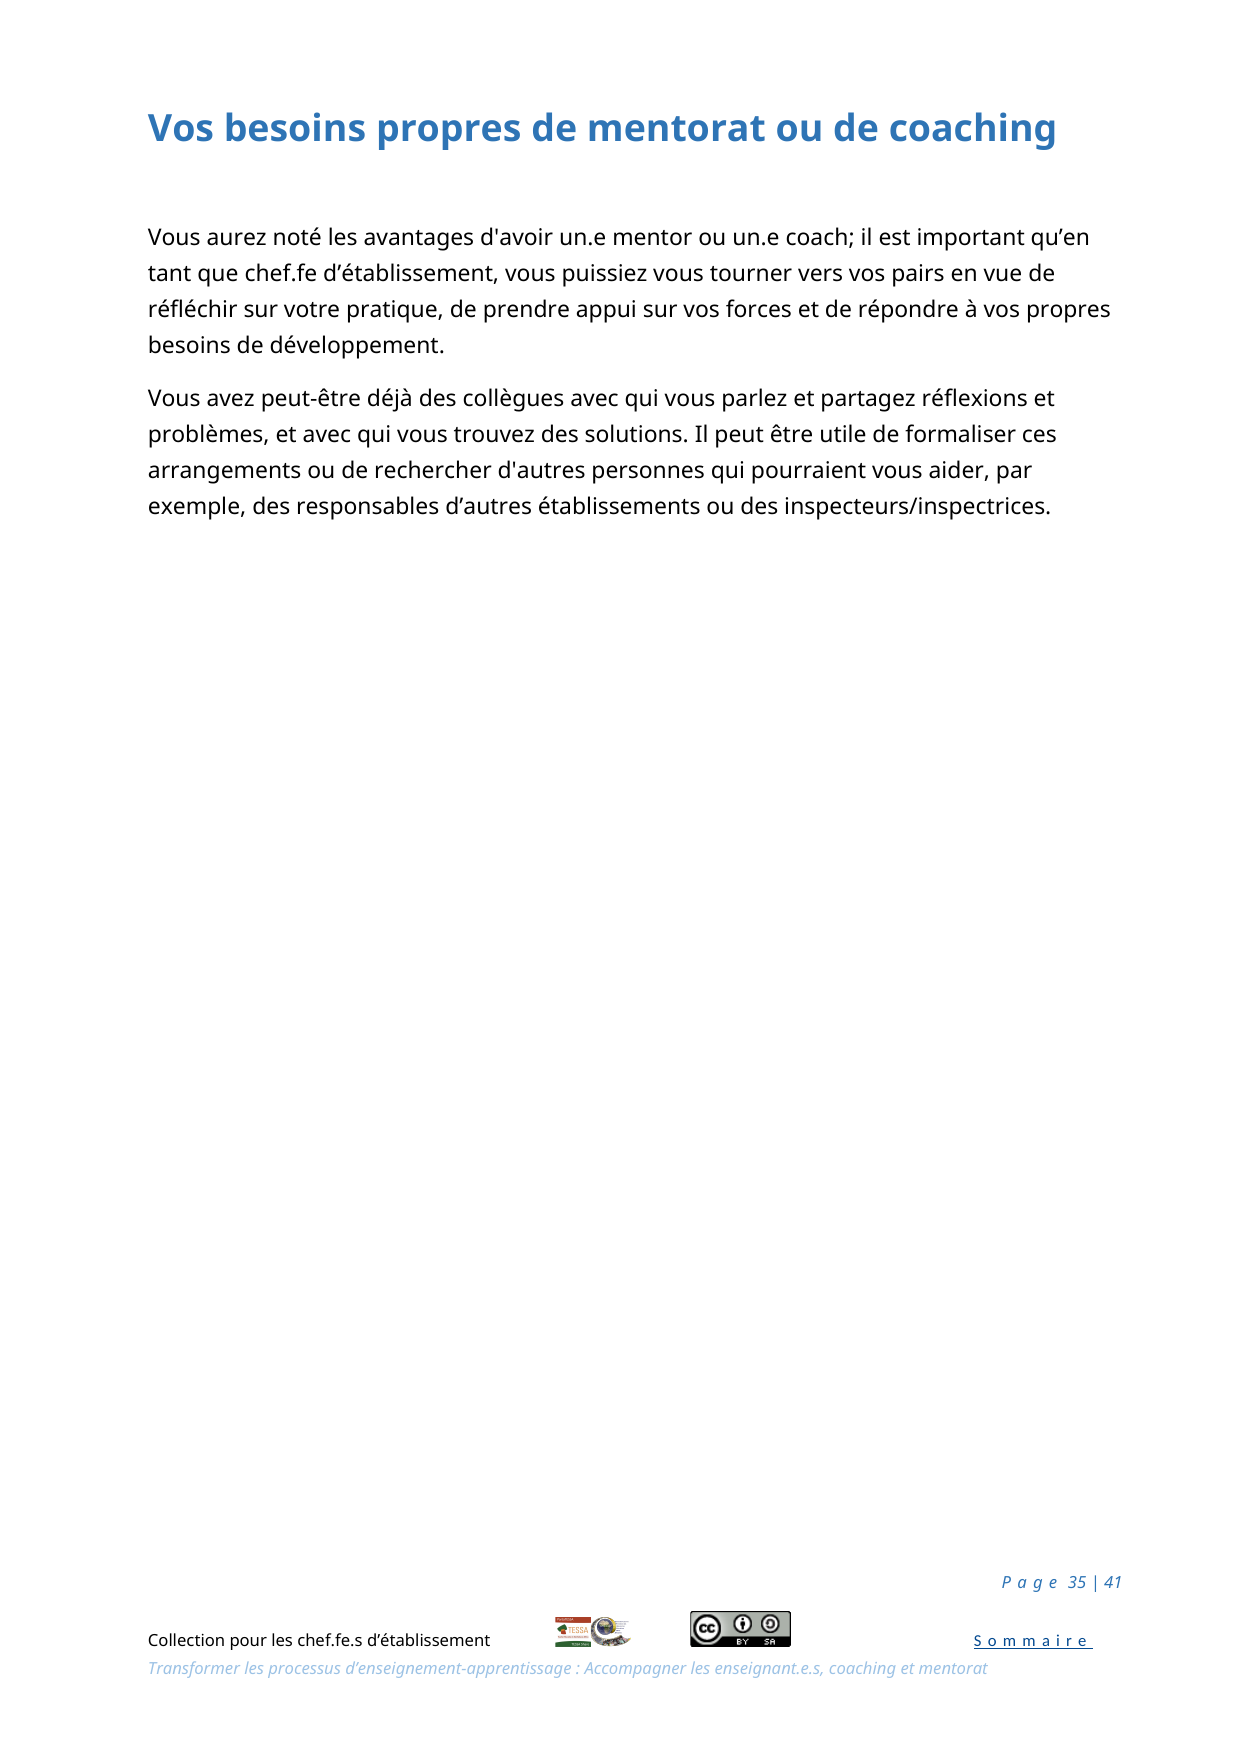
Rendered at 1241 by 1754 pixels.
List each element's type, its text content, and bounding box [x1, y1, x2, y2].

text Vous aurez noté les avantages d'avoir un.e mentor ou un.e coach; il est important qu’en tant que chef.fe d’établissement, vous puissiez vous tourner vers vos pairs en vue de réfléchir sur votre pratique, de prendre appui sur vos forces et de répondre à vos propres besoins de développement. [148, 221, 1122, 360]
picture [690, 1611, 791, 1647]
picture [555, 1617, 631, 1647]
text Vous avez peut-être déjà des collègues avec qui vous parlez et partagez réflexions et problèmes, et avec qui vous trouvez des solutions. Il peut être utile de formaliser ces arrangements ou de rechercher d'autres personnes qui pourraient vous aider, par exemple, des responsables d’autres établissements ou des inspecteurs/inspectrices. [148, 382, 1122, 521]
subtitle Vos besoins propres de mentorat ou de coaching [148, 101, 1122, 152]
